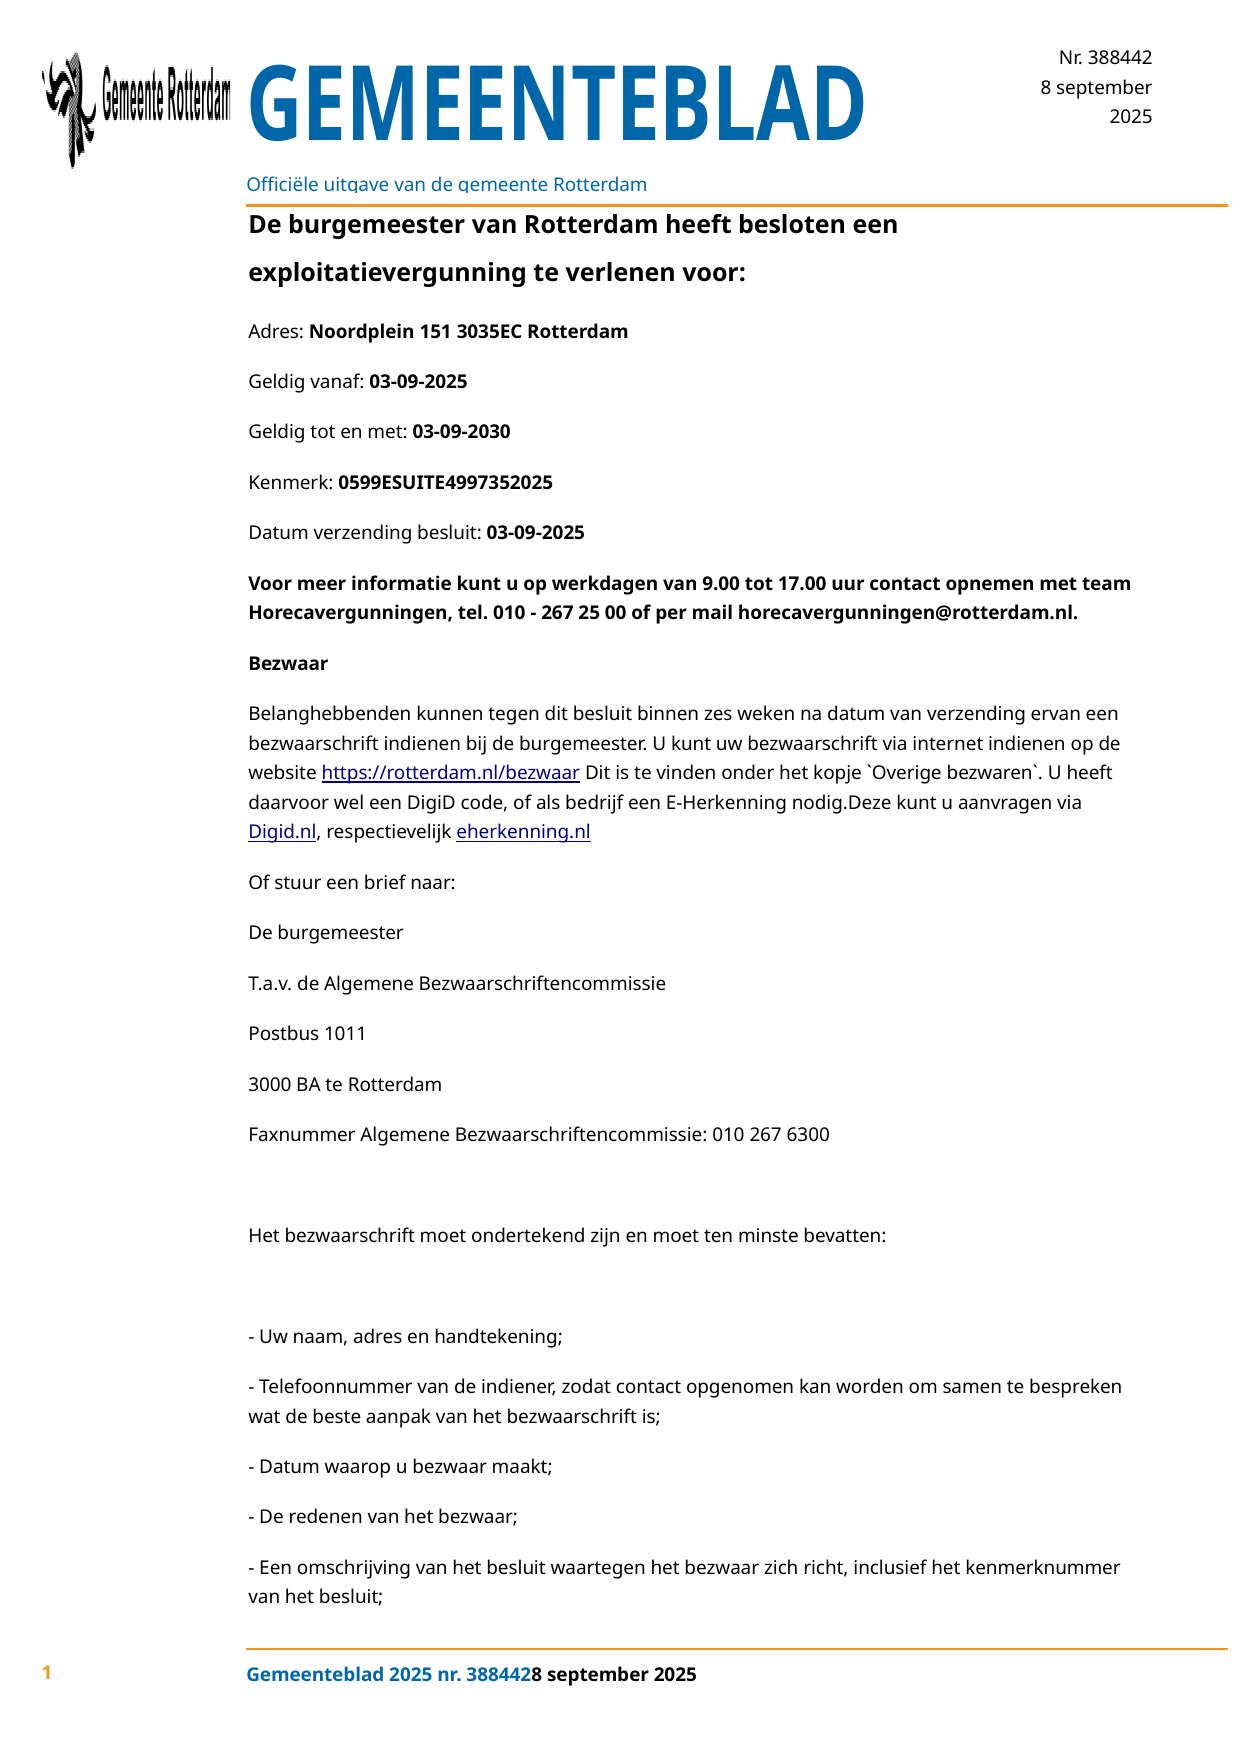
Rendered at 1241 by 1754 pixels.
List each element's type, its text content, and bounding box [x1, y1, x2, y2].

text Datum verzending besluit: 03-09-2025 [248, 519, 1152, 545]
text Adres: Noordplein 151 3035EC Rotterdam [248, 318, 1152, 344]
text Belanghebbenden kunnen tegen dit besluit binnen zes weken na datum van verzending ervan een bezwaarschrift indienen bij de burgemeester. U kunt uw bezwaarschrift via internet indienen op de website https://rotterdam.nl/bezwaar Dit is te vinden onder het kopje `Overige bezwaren`. U heeft daarvoor wel een DigiD code, of als bedrijf een E-Herkenning nodig.Deze kunt u aanvragen via Digid.nl, respectievelijk eherkenning.nl [248, 700, 1152, 844]
picture [41, 47, 231, 172]
text Of stuur een brief naar: [248, 869, 1152, 895]
text T.a.v. de Algemene Bezwaarschriftencommissie [248, 970, 1152, 996]
text - Uw naam, adres en handtekening; [248, 1323, 1152, 1349]
text - Telefoonnummer van de indiener, zodat contact opgenomen kan worden om samen te bespreken wat de beste aanpak van het bezwaarschrift is; [248, 1373, 1152, 1429]
text Postbus 1011 [248, 1020, 1152, 1046]
text De burgemeester van Rotterdam heeft besloten een exploitatievergunning te verlenen voor: [248, 207, 1152, 288]
text Kenmerk: 0599ESUITE4997352025 [248, 469, 1152, 495]
text De burgemeester [248, 919, 1152, 945]
text - Datum waarop u bezwaar maakt; [248, 1453, 1152, 1479]
text 3000 BA te Rotterdam [248, 1071, 1152, 1097]
text Voor meer informatie kunt u op werkdagen van 9.00 tot 17.00 uur contact opnemen met team Horecavergunningen, tel. 010 - 267 25 00 of per mail horecavergunningen@rotterdam.nl. [248, 570, 1152, 625]
text Faxnummer Algemene Bezwaarschriftencommissie: 010 267 6300 [248, 1121, 1152, 1147]
text - De redenen van het bezwaar; [248, 1504, 1152, 1529]
text Geldig tot en met: 03-09-2030 [248, 419, 1152, 444]
text - Een omschrijving van het besluit waartegen het bezwaar zich richt, inclusief het kenmerknummer van het besluit; [248, 1554, 1152, 1609]
text Geldig vanaf: 03-09-2025 [248, 368, 1152, 394]
text Het bezwaarschrift moet ondertekend zijn en moet ten minste bevatten: [248, 1222, 1152, 1248]
text Bezwaar [248, 650, 1152, 676]
